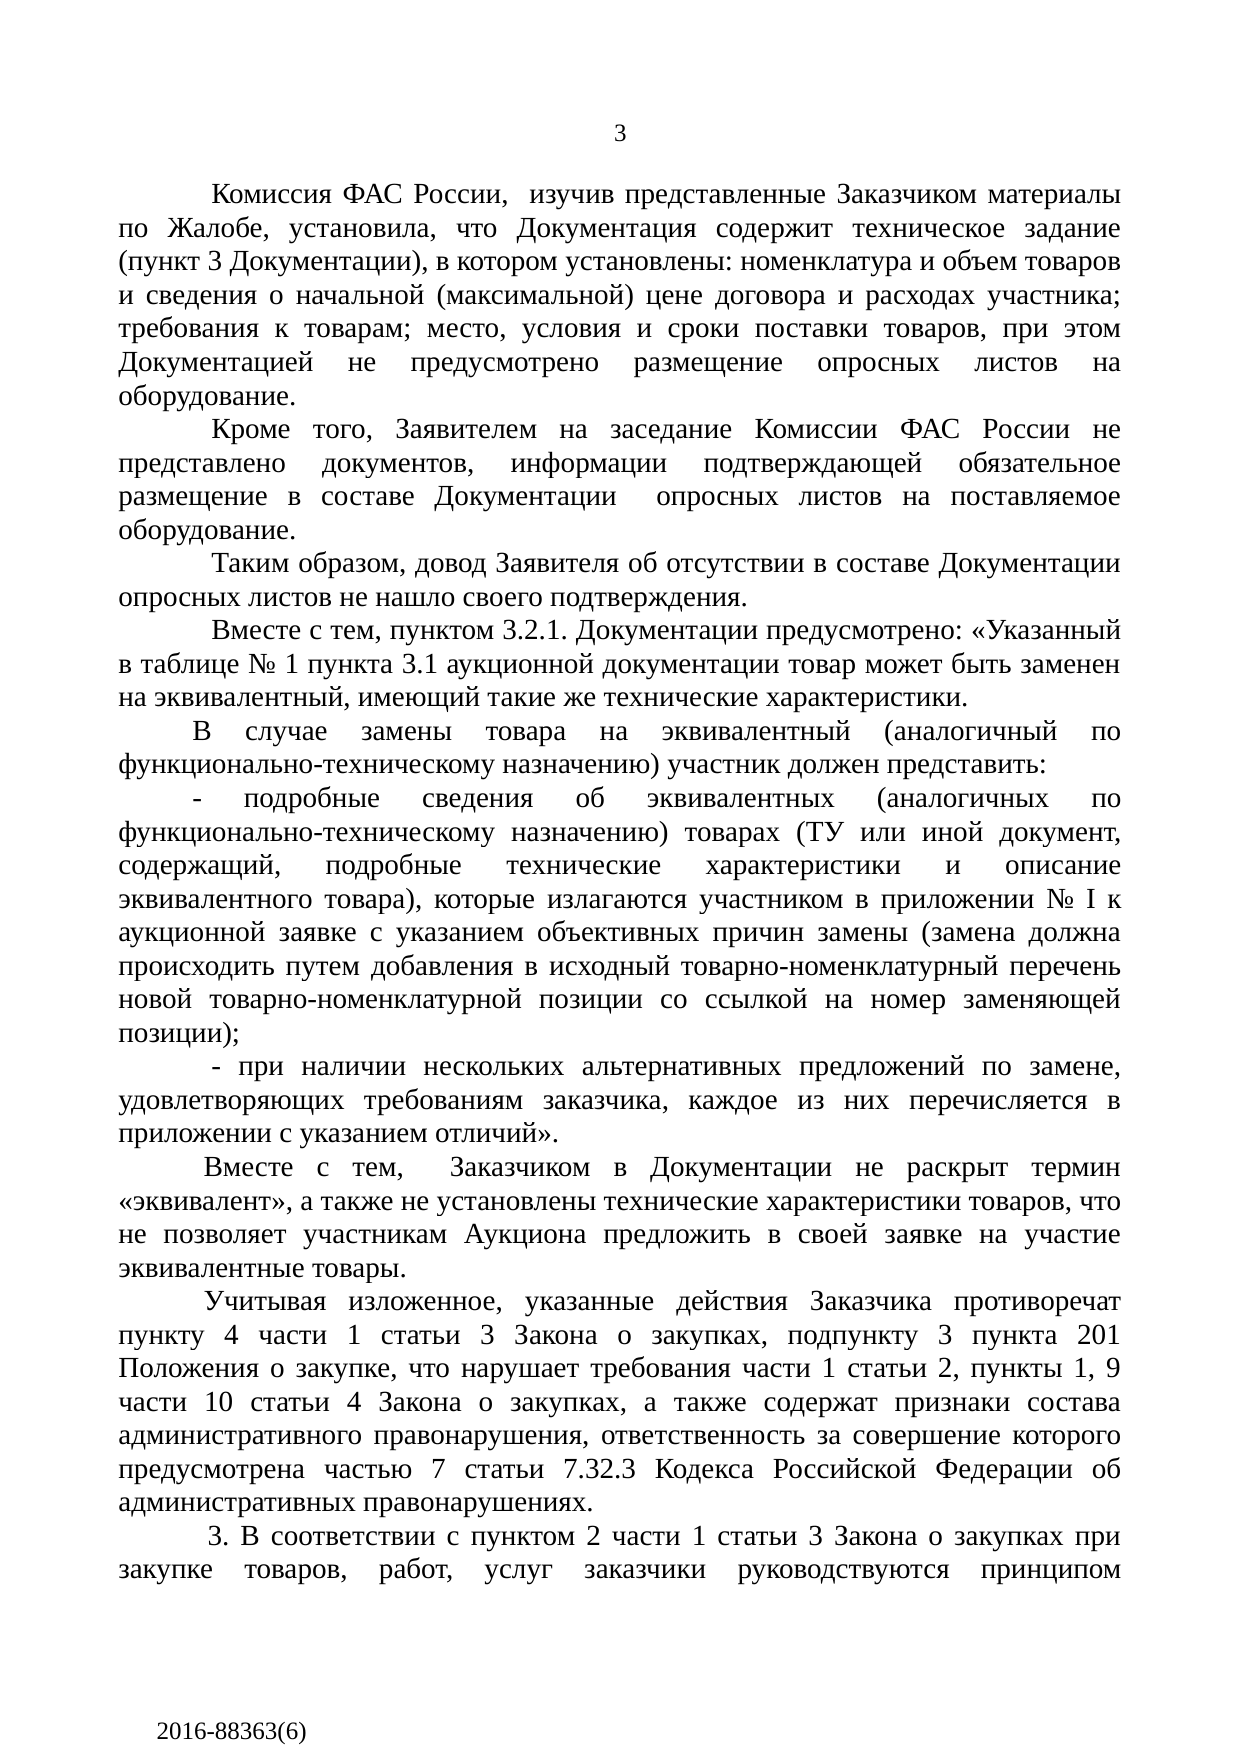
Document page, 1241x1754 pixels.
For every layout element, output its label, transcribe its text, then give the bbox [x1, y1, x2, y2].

text - при наличии нескольких альтернативных предложений по замене, удовлетворяющих требованиям заказчика, каждое из них перечисляется в приложении с указанием отличий». [118, 1048, 1122, 1149]
text - подробные сведения об эквивалентных (аналогичных по функционально-техническому назначению) товарах (ТУ или иной документ, содержащий, подробные технические характеристики и описание эквивалентного товара), которые излагаются участником в приложении № I к аукционной заявке с указанием объективных причин замены (замена должна происходить путем добавления в исходный товарно-номенклатурный перечень новой товарно-номенклатурной позиции со ссылкой на номер заменяющей позиции); [118, 780, 1122, 1048]
text Таким образом, довод Заявителя об отсутствии в составе Документации опросных листов не нашло своего подтверждения. [118, 545, 1122, 612]
text Комиссия ФАС России, изучив представленные Заказчиком материалы по Жалобе, установила, что Документация содержит техническое задание (пункт 3 Документации), в котором установлены: номенклатура и объем товаров и сведения о начальной (максимальной) цене договора и расходах участника; требования к товарам; место, условия и сроки поставки товаров, при этом Документацией не предусмотрено размещение опросных листов на оборудование. [118, 176, 1122, 411]
text Вместе с тем, Заказчиком в Документации не раскрыт термин «эквивалент», а также не установлены технические характеристики товаров, что не позволяет участникам Аукциона предложить в своей заявке на участие эквивалентные товары. [118, 1149, 1122, 1283]
text 3. В соответствии с пунктом 2 части 1 статьи 3 Закона о закупках при закупке товаров, работ, услуг заказчики руководствуются принципом [118, 1518, 1122, 1585]
text Кроме того, Заявителем на заседание Комиссии ФАС России не представлено документов, информации подтверждающей обязательное размещение в составе Документации опросных листов на поставляемое оборудование. [118, 411, 1122, 545]
text Вместе с тем, пунктом 3.2.1. Документации предусмотрено: «Указанный в таблице № 1 пункта 3.1 аукционной документации товар может быть заменен на эквивалентный, имеющий такие же технические характеристики. [118, 612, 1122, 713]
text В случае замены товара на эквивалентный (аналогичный по функционально-техническому назначению) участник должен представить: [118, 713, 1122, 780]
text Учитывая изложенное, указанные действия Заказчика противоречат пункту 4 части 1 статьи 3 Закона о закупках, подпункту 3 пункта 201 Положения о закупке, что нарушает требования части 1 статьи 2, пункты 1, 9 части 10 статьи 4 Закона о закупках, а также содержат признаки состава административного правонарушения, ответственность за совершение которого предусмотрена частью 7 статьи 7.32.3 Кодекса Российской Федерации об административных правонарушениях. [118, 1283, 1122, 1518]
